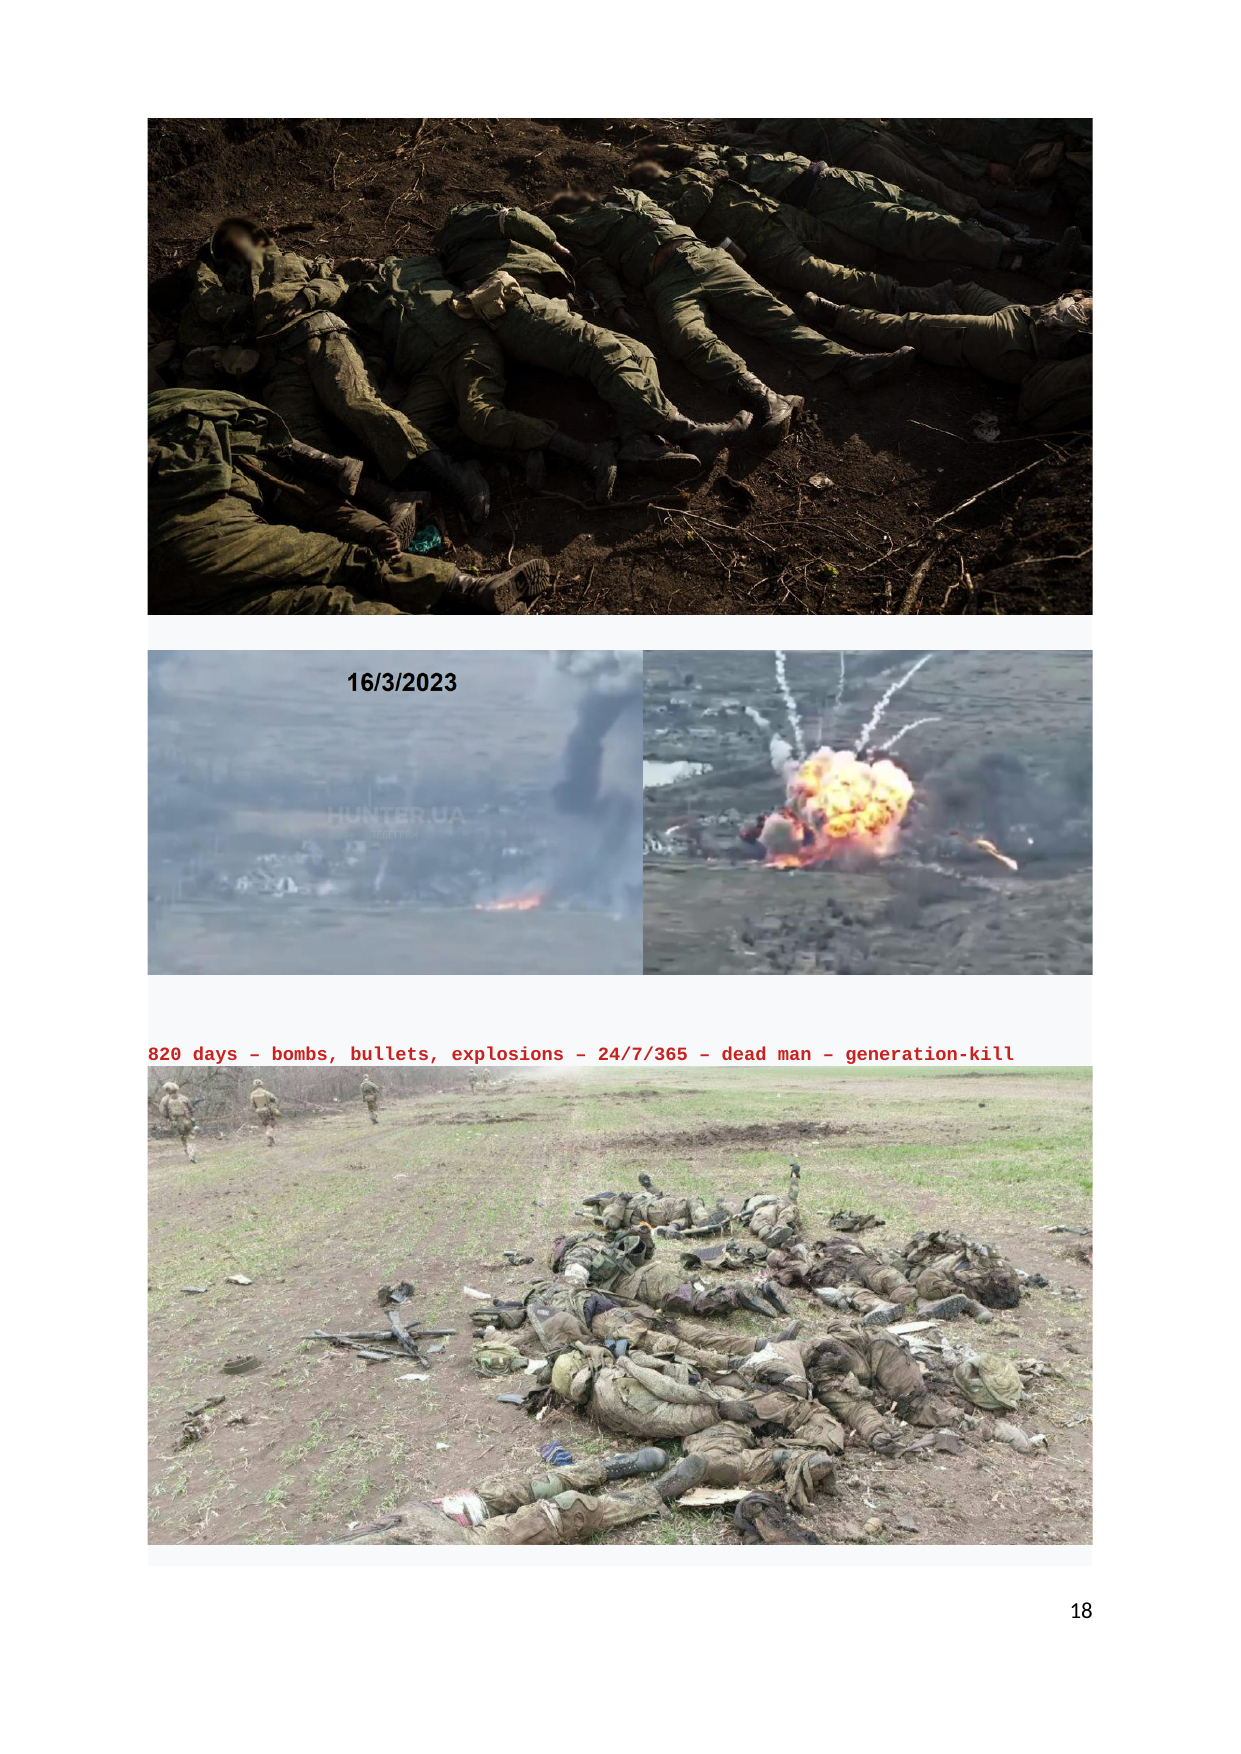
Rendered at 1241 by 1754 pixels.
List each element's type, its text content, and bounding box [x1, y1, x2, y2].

picture [147, 1066, 1093, 1545]
picture [147, 650, 1093, 975]
text 820 days – bombs, bullets, explosions – 24/7/365 – dead man – generation-kill [148, 1010, 1092, 1066]
picture [147, 118, 1093, 615]
